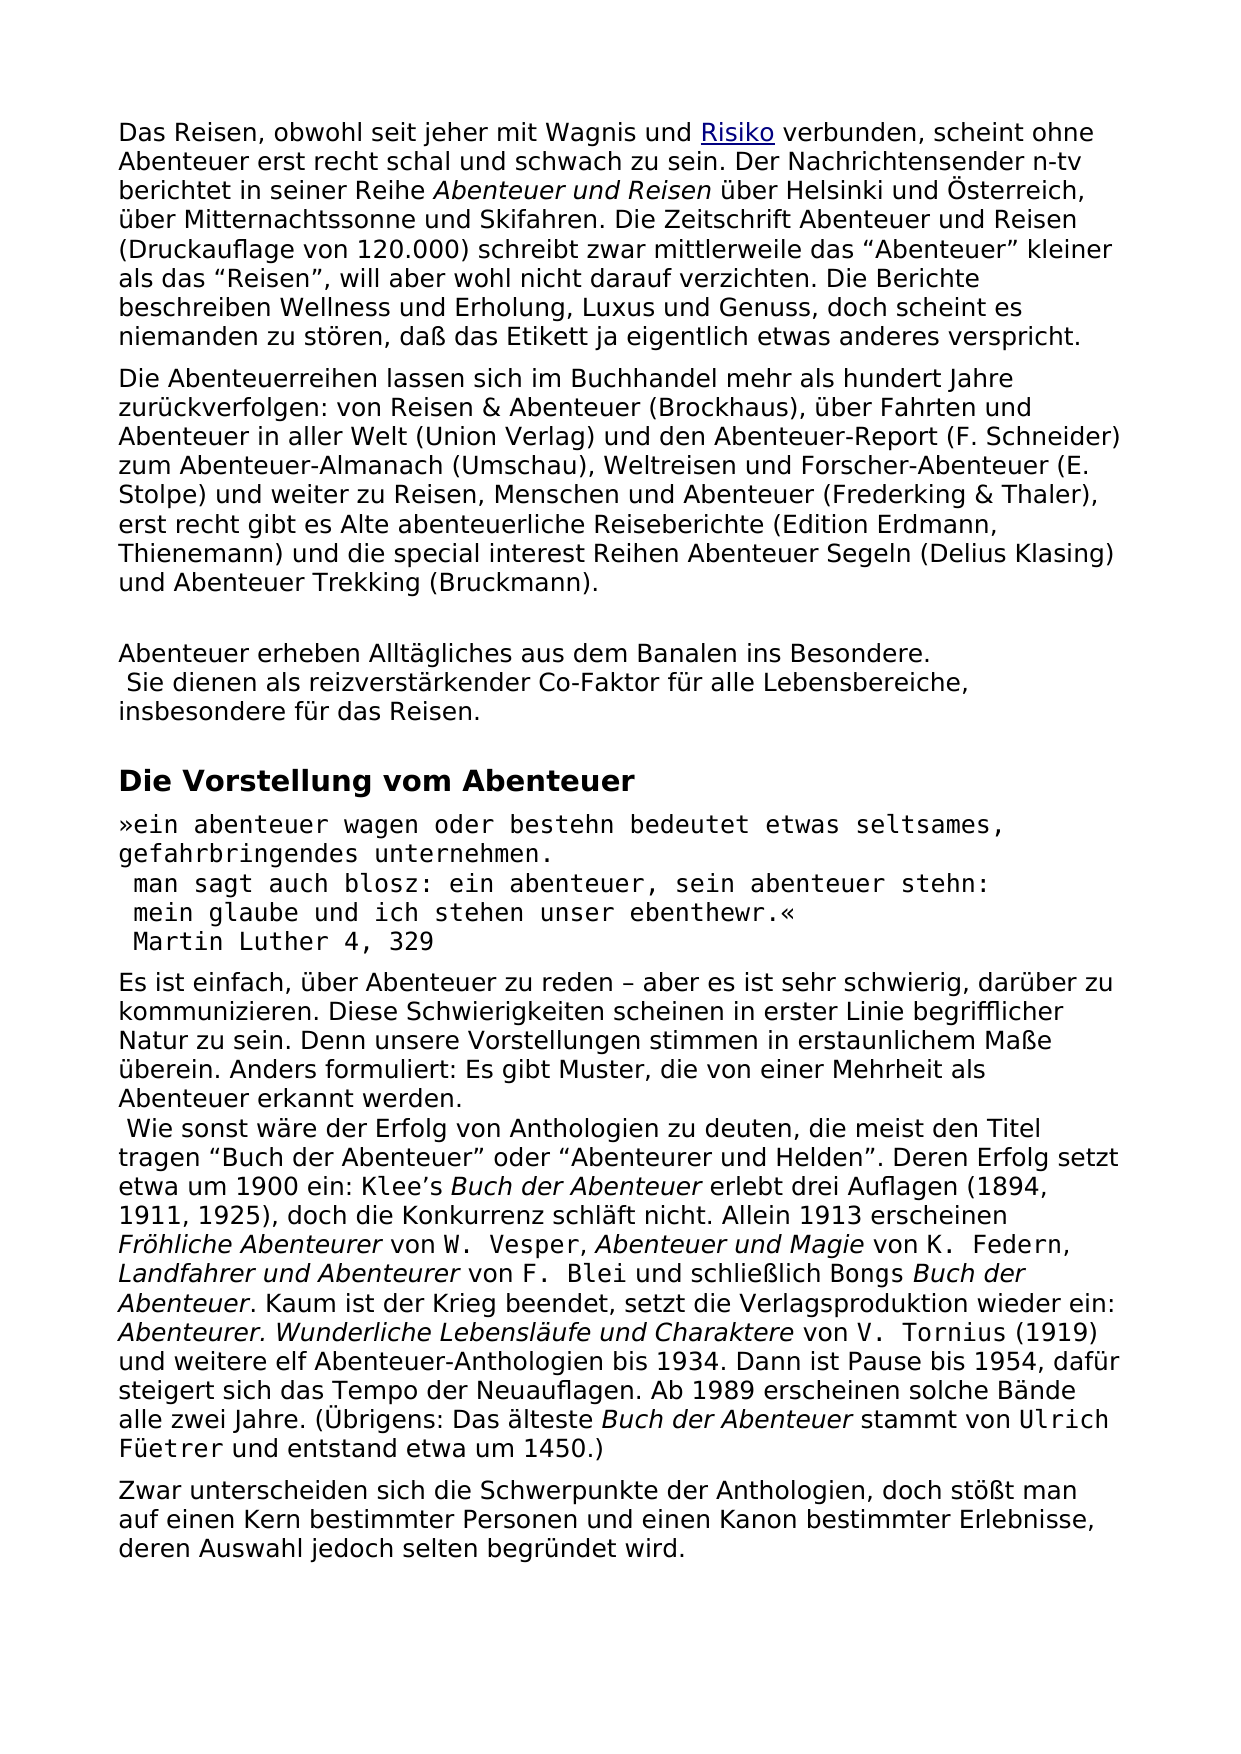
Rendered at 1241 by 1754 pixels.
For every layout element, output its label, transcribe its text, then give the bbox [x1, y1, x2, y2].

text »ein abenteuer wagen oder bestehn bedeutet etwas seltsames, gefahrbringendes unternehmen. man sagt auch blosz: ein abenteuer, sein abenteuer stehn: mein glaube und ich stehen unser ebenthewr.« Martin Luther 4, 329 [118, 810, 1122, 956]
text Das Reisen, obwohl seit jeher mit Wagnis und Risiko verbunden, scheint ohne Abenteuer erst recht schal und schwach zu sein. Der Nachrichtensender n-tv berichtet in seiner Reihe Abenteuer und Reisen über Helsinki und Österreich, über Mitternachtssonne und Skifahren. Die Zeitschrift Abenteuer und Reisen (Druckauflage von 120.000) schreibt zwar mittlerweile das “Abenteuer” kleiner als das “Reisen”, will aber wohl nicht darauf verzichten. Die Berichte beschreiben Wellness und Erholung, Luxus und Genuss, doch scheint es niemanden zu stören, daß das Etikett ja eigentlich etwas anderes verspricht. [118, 118, 1122, 351]
text Abenteuer erheben Alltägliches aus dem Banalen ins Besondere. Sie dienen als reizverstärkender Co-Faktor für alle Lebensbereiche, insbesondere für das Reisen. [118, 639, 1122, 726]
text Zwar unterscheiden sich die Schwerpunkte der Anthologien, doch stößt man auf einen Kern bestimmter Personen und einen Kanon bestimmter Erlebnisse, deren Auswahl jedoch selten begründet wird. [118, 1476, 1122, 1593]
subtitle Die Vorstellung vom Abenteuer [118, 764, 1122, 798]
text Die Abenteuerreihen lassen sich im Buchhandel mehr als hundert Jahre zurückverfolgen: von Reisen & Abenteuer (Brockhaus), über Fahrten und Abenteuer in aller Welt (Union Verlag) und den Abenteuer-Report (F. Schneider) zum Abenteuer-Almanach (Umschau), Weltreisen und Forscher-Abenteuer (E. Stolpe) und weiter zu Reisen, Menschen und Abenteuer (Frederking & Thaler), erst recht gibt es Alte abenteuerliche Reiseberichte (Edition Erdmann, Thienemann) und die special interest Reihen Abenteuer Segeln (Delius Klasing) und Abenteuer Trekking (Bruckmann). [118, 364, 1122, 626]
text Es ist einfach, über Abenteuer zu reden – aber es ist sehr schwierig, darüber zu kom­munizieren. Diese Schwierigkeiten scheinen in erster Linie begrifflicher Natur zu sein. Denn unsere Vorstellungen stimmen in erstaunlichem Maße überein. Anders formuliert: Es gibt Muster, die von einer Mehrheit als Abenteuer erkannt werden. Wie sonst wäre der Erfolg von Anthologien zu deuten, die meist den Titel tragen “Buch der Abenteuer” oder “Abenteurer und Helden”. Deren Erfolg setzt etwa um 1900 ein: Klee’s Buch der Abenteuer erlebt drei Auflagen (1894, 1911, 1925), doch die Konkurrenz schläft nicht. Allein 1913 erscheinen Fröhliche Abenteurer von W. Vesper, Abenteuer und Magie von K. Federn, Landfahrer und Abenteurer von F. Blei und schließlich Bongs Buch der Abenteuer. Kaum ist der Krieg beendet, setzt die Verlagsproduktion wieder ein: Abenteurer. Wunderliche Lebensläufe und Charaktere von V. Tornius (1919) und weitere elf Abenteuer-Anthologien bis 1934. Dann ist Pause bis 1954, dafür steigert sich das Tempo der Neuauflagen. Ab 1989 erscheinen solche Bände alle zwei Jahre. (Übrigens: Das älteste Buch der Abenteuer stammt von Ulrich Füetrer und entstand etwa um 1450.) [118, 968, 1122, 1464]
